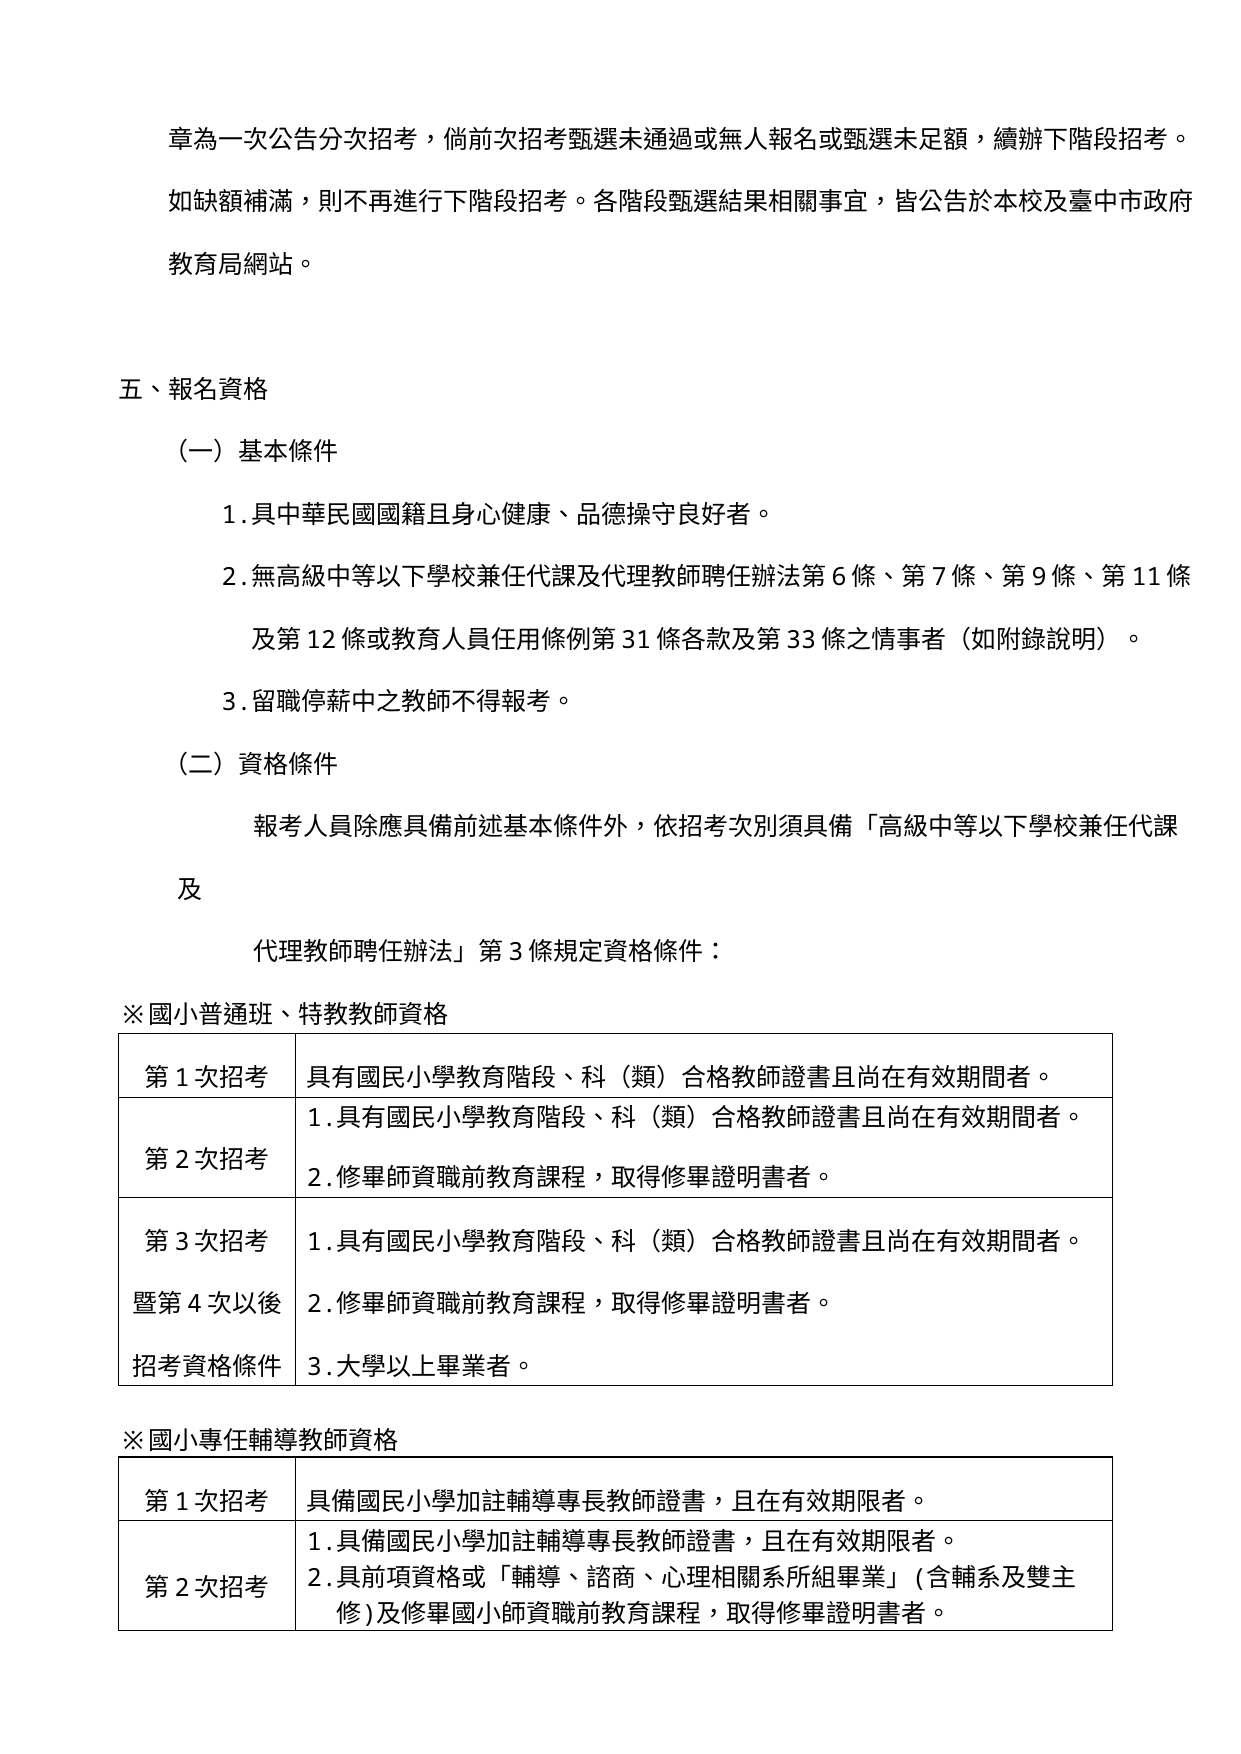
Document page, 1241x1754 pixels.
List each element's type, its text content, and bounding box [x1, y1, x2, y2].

text （二）資格條件 [118, 721, 1196, 783]
text 章為一次公告分次招考，倘前次招考甄選未通過或無人報名或甄選未足額，續辦下階段招考。如缺額補滿，則不再進行下階段招考。各階段甄選結果相關事宜，皆公告於本校及臺中市政府教育局網站。 [118, 96, 1196, 283]
table_cell 1.具有國民小學教育階段、科（類）合格教師證書且尚在有效期間者。 2.修畢師資職前教育課程，取得修畢證明書者。 3.大學以上畢業者。 [296, 1198, 1112, 1385]
table_header 具有國民小學教育階段、科（類）合格教師證書且尚在有效期間者。 [296, 1034, 1112, 1097]
text ※國小專任輔導教師資格 [118, 1420, 1196, 1456]
table_header 第1次招考 [119, 1458, 295, 1520]
table_cell 第3次招考 暨第4次以後招考資格條件 [119, 1198, 295, 1385]
text 1.具中華民國國籍且身心健康、品德操守良好者。 [221, 471, 1196, 533]
table_cell 第2次招考 [119, 1098, 295, 1197]
text 代理教師聘任辦法」第3條規定資格條件： [118, 908, 1196, 971]
text ※國小普通班、特教教師資格 [118, 971, 1196, 1033]
table_cell 1.具備國民小學加註輔導專長教師證書，且在有效期限者。 2.具前項資格或「輔導、諮商、心理相關系所組畢業」(含輔系及雙主 修)及修畢國小師資職前教育課程，取得修畢證明書者。 [296, 1521, 1112, 1630]
text 2.無高級中等以下學校兼任代課及代理教師聘任辦法第6條、第7條、第9條、第11條及第12條或教育人員任用條例第31條各款及第33條之情事者（如附錄說明）。 [221, 533, 1196, 658]
table_header 具備國民小學加註輔導專長教師證書，且在有效期限者。 [296, 1458, 1112, 1520]
table_header 第1次招考 [119, 1034, 295, 1097]
text 報考人員除應具備前述基本條件外，依招考次別須具備「高級中等以下學校兼任代課及 [118, 783, 1196, 908]
text 3.留職停薪中之教師不得報考。 [221, 658, 1196, 721]
table_cell 1.具有國民小學教育階段、科（類）合格教師證書且尚在有效期間者。 2.修畢師資職前教育課程，取得修畢證明書者。 [296, 1098, 1112, 1197]
text （一）基本條件 [118, 408, 1196, 471]
table_cell 第2次招考 [119, 1521, 295, 1630]
text 五、報名資格 [118, 346, 1196, 408]
